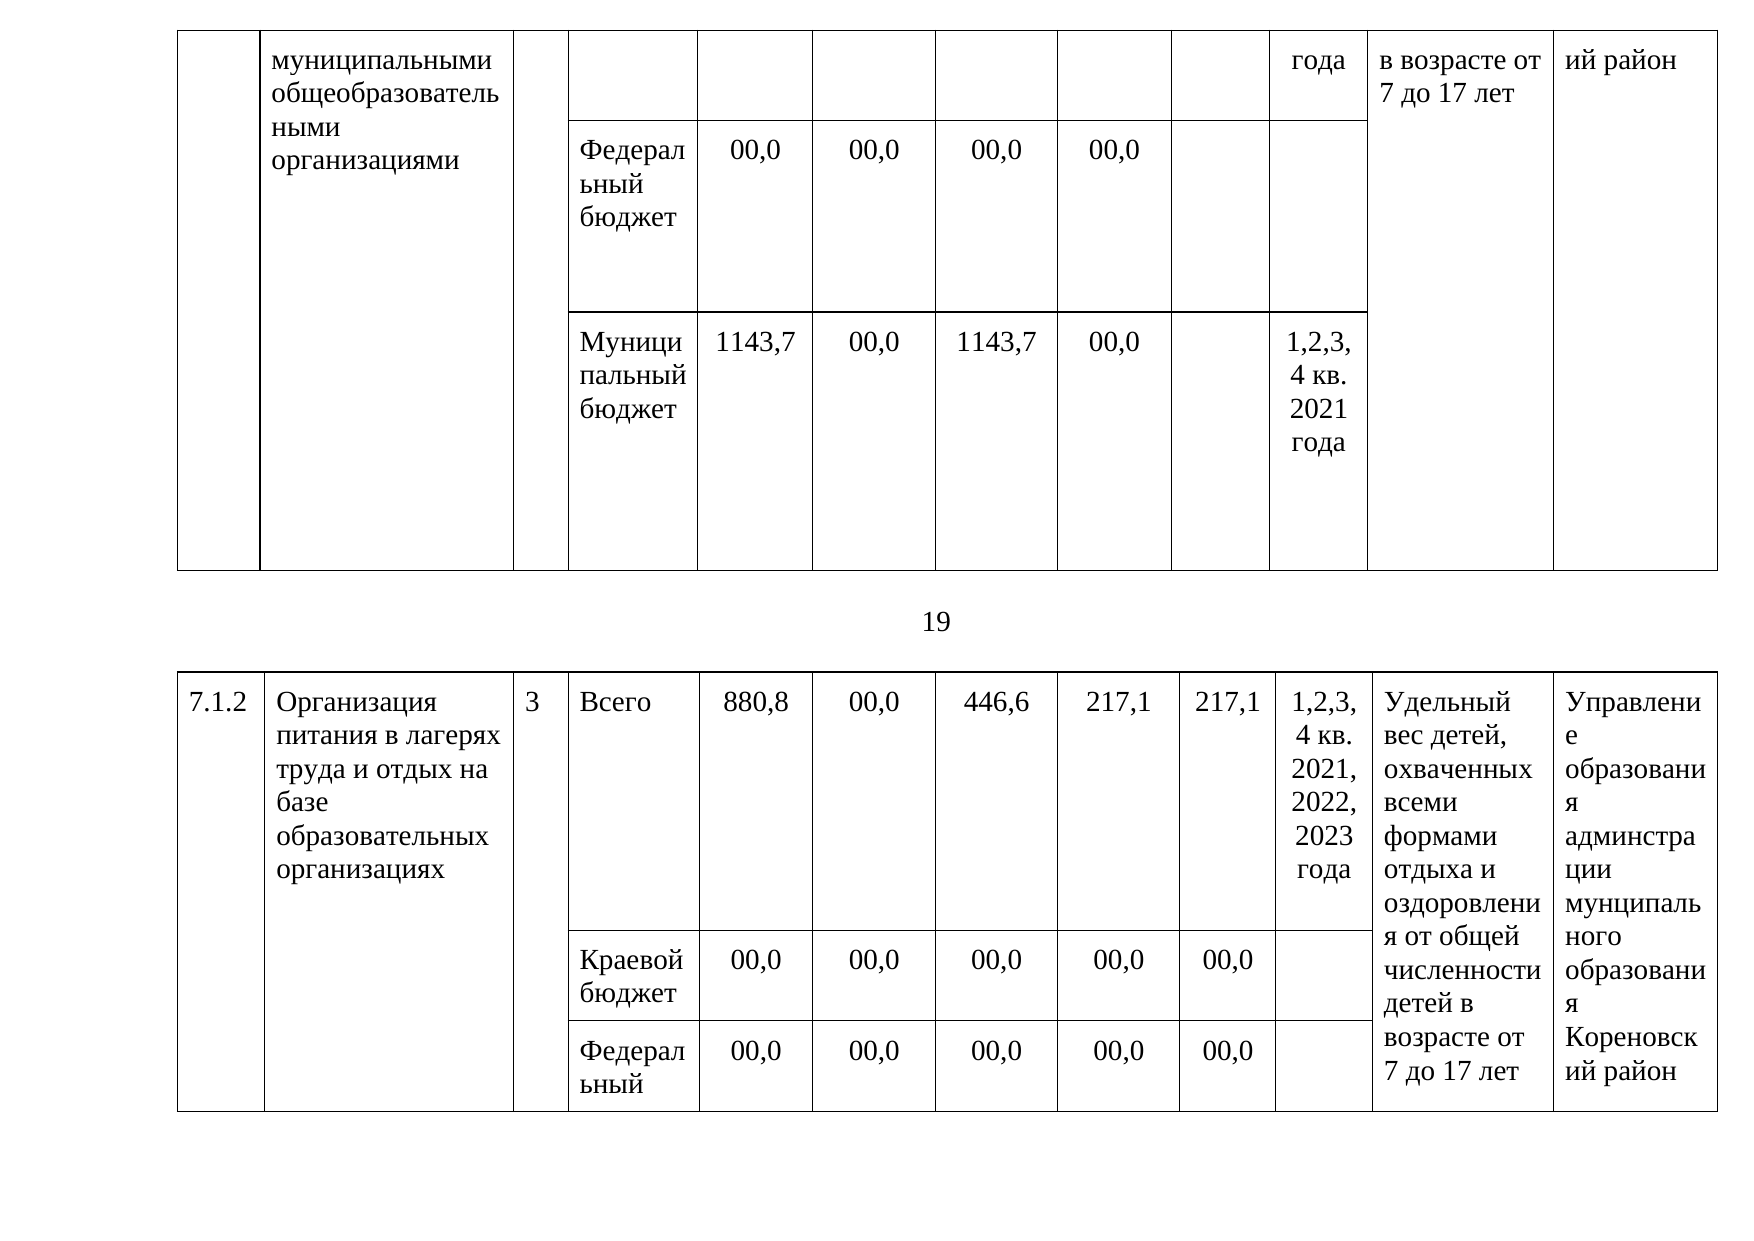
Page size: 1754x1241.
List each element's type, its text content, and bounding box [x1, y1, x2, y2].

table_cell 00,0 [698, 121, 812, 311]
text 19 [177, 604, 1695, 638]
table_cell 00,0 [813, 1021, 935, 1111]
table_cell 00,0 [1058, 313, 1171, 570]
table_cell 00,0 [1180, 931, 1275, 1020]
table_header 1,2,3,4 кв. 2021, 2022,2023 года [1276, 673, 1372, 930]
table_cell [936, 31, 1057, 120]
table_cell [813, 31, 935, 120]
table_cell 00,0 [700, 931, 812, 1020]
table_cell [569, 31, 697, 120]
table_cell [698, 31, 812, 120]
table_cell года [1270, 31, 1367, 120]
table_cell 00,0 [936, 931, 1057, 1020]
table_header Удельный вес детей, охваченных всеми формами отдыха и оздоровления от общей численности детей в возрасте от 7 до 17 лет [1373, 673, 1553, 1111]
table_cell 00,0 [1058, 1021, 1179, 1111]
table_cell [1270, 121, 1367, 311]
table_cell в возрасте от 7 до 17 лет [1368, 31, 1553, 570]
table_cell 1143,7 [936, 313, 1057, 570]
table_cell Федерал ьный [569, 1021, 699, 1111]
table_cell 1,2,3,4 кв. 2021 года [1270, 313, 1367, 570]
table_cell [1172, 31, 1269, 120]
table_cell [1058, 31, 1171, 120]
table_header 217,1 [1180, 673, 1275, 930]
table_cell 1143,7 [698, 313, 812, 570]
table_cell [1172, 313, 1269, 570]
table_cell 00,0 [936, 121, 1057, 311]
table_cell 00,0 [1180, 1021, 1275, 1111]
table_cell [514, 31, 568, 570]
table_cell [1276, 931, 1372, 1020]
table_cell [178, 31, 259, 570]
table_cell 00,0 [813, 121, 935, 311]
table_cell 00,0 [813, 313, 935, 570]
table_cell 00,0 [1058, 931, 1179, 1020]
table_cell 00,0 [1058, 121, 1171, 311]
table_cell Федерал ьный бюджет [569, 121, 697, 311]
table_cell Муниципальный бюджет [569, 313, 697, 570]
table_cell [1172, 121, 1269, 311]
table_header Управление образования админстрации мунципального образования Кореновский район [1554, 673, 1717, 1111]
table_header 446,6 [936, 673, 1057, 930]
table_cell Краевой бюджет [569, 931, 699, 1020]
table_header 00,0 [813, 673, 935, 930]
table_cell 00,0 [700, 1021, 812, 1111]
table_header 880,8 [700, 673, 812, 930]
table_cell 00,0 [813, 931, 935, 1020]
table_header Всего [569, 673, 699, 930]
table_cell муниципальными общеобразовательными организациями [261, 31, 513, 570]
table_header Организация питания в лагерях труда и отдых на базе образовательных организациях [265, 673, 513, 1111]
table_cell ий район [1554, 31, 1717, 570]
table_header 217,1 [1058, 673, 1179, 930]
table_header 7.1.2 [178, 673, 264, 1111]
table_cell [1276, 1021, 1372, 1111]
table_cell 00,0 [936, 1021, 1057, 1111]
table_header 3 [514, 673, 568, 1111]
